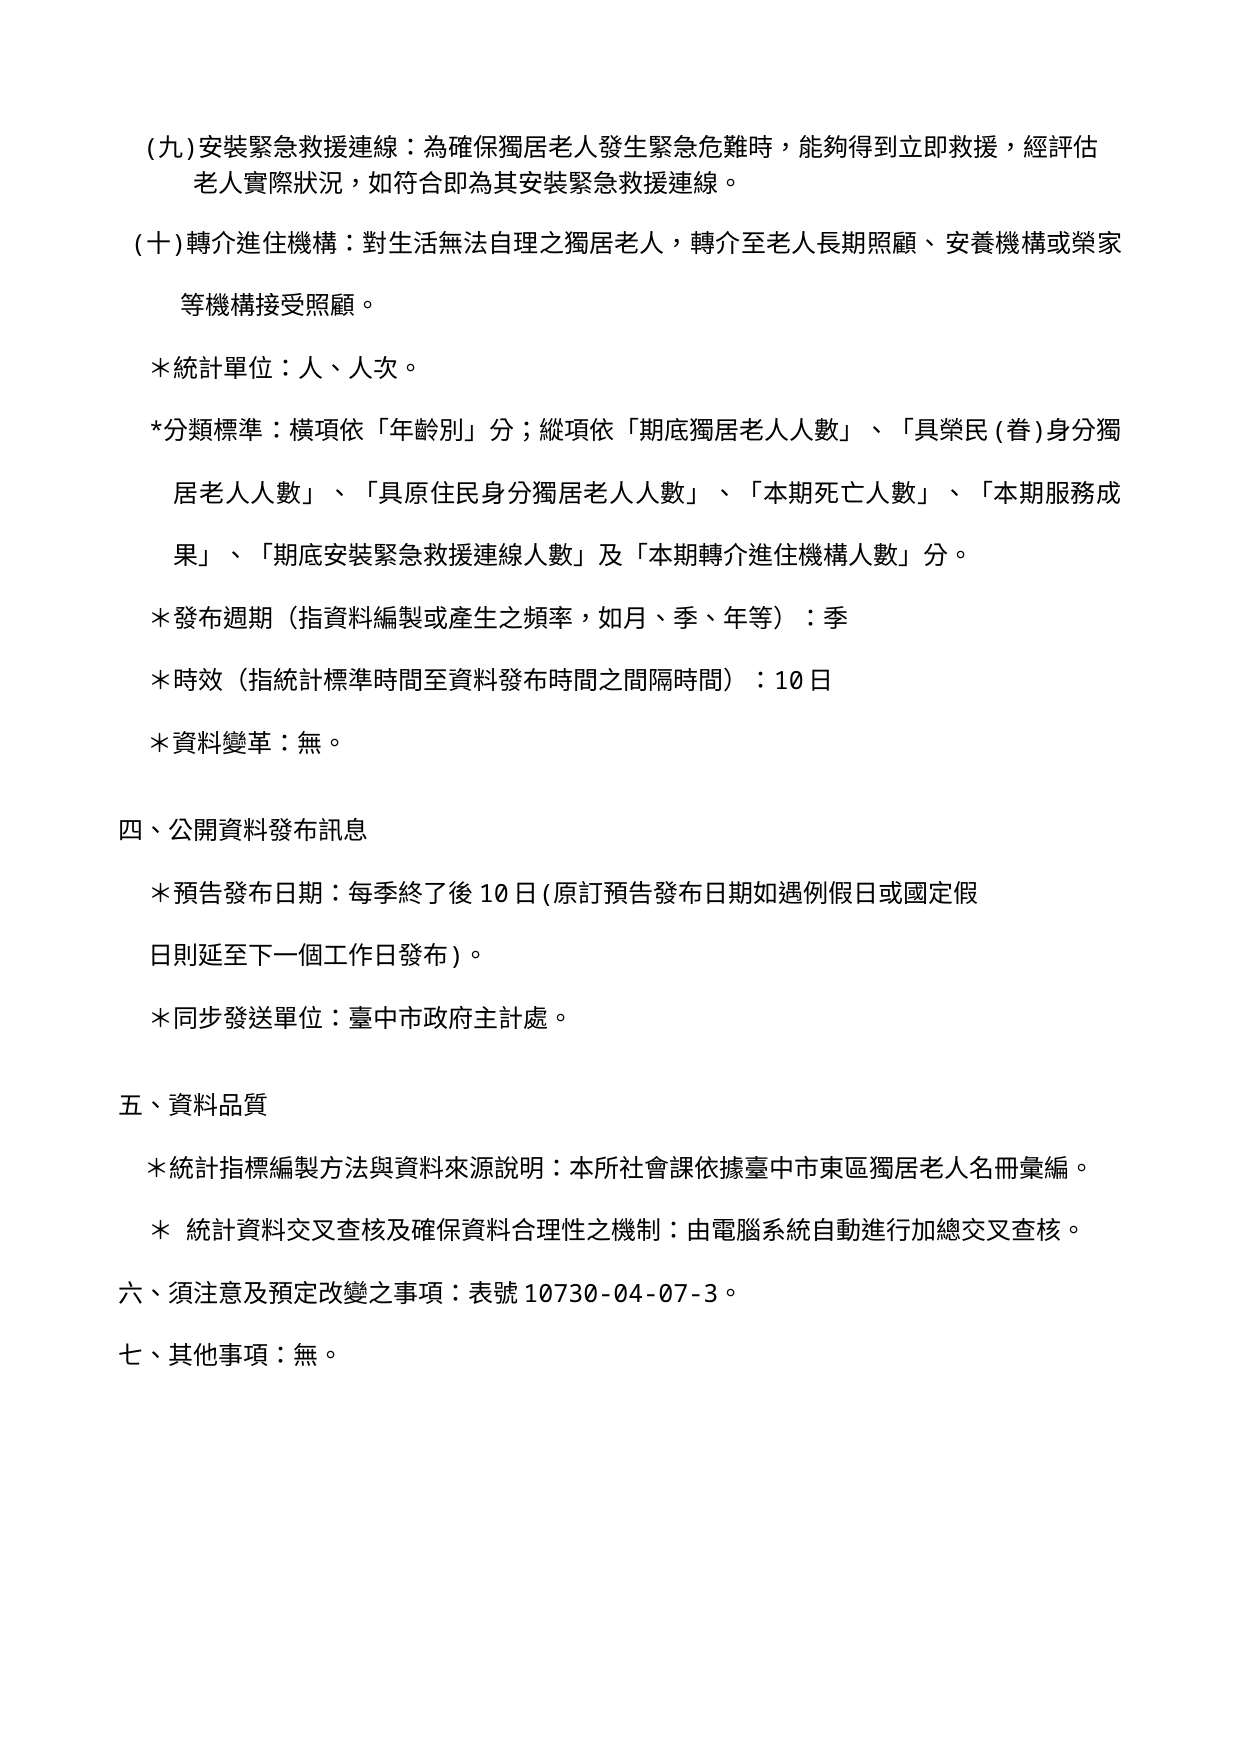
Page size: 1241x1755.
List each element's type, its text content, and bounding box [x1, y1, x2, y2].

text ＊預告發布日期：每季終了後10日(原訂預告發布日期如遇例假日或國定假 [149, 849, 1122, 912]
list 統計資料交叉查核及確保資料合理性之機制：由電腦系統自動進行加總交叉查核。 [149, 1187, 1122, 1249]
text 六、須注意及預定改變之事項：表號10730-04-07-3。 [118, 1249, 1122, 1312]
text ＊發布週期（指資料編製或產生之頻率，如月、季、年等）：季 [149, 574, 1122, 637]
text (十)轉介進住機構：對生活無法自理之獨居老人，轉介至老人長期照顧、安養機構或榮家等機構接受照顧。 [131, 199, 1122, 324]
text 七、其他事項：無。 [118, 1312, 1122, 1374]
text ＊時效（指統計標準時間至資料發布時間之間隔時間）：10日 [149, 637, 1122, 699]
text ＊同步發送單位：臺中市政府主計處。 [149, 974, 1122, 1037]
text ＊資料變革：無。 [118, 699, 1122, 762]
text 五、資料品質 [118, 1062, 1122, 1124]
text *分類標準：橫項依「年齡別」分；縱項依「期底獨居老人人數」、「具榮民(眷)身分獨居老人人數」、「具原住民身分獨居老人人數」、「本期死亡人數」、「本期服務成果」、「期底安裝緊急救援連線人數」及「本期轉介進住機構人數」分。 [149, 387, 1122, 574]
text 四、公開資料發布訊息 [118, 787, 1122, 849]
text (九)安裝緊急救援連線：為確保獨居老人發生緊急危難時，能夠得到立即救援，經評估老人實際狀況，如符合即為其安裝緊急救援連線。 [143, 127, 1122, 199]
text 日則延至下一個工作日發布)。 [149, 912, 1122, 974]
text ＊統計單位：人、人次。 [149, 324, 1122, 387]
text ＊統計指標編製方法與資料來源說明：本所社會課依據臺中市東區獨居老人名冊彙編。 [118, 1124, 1122, 1187]
